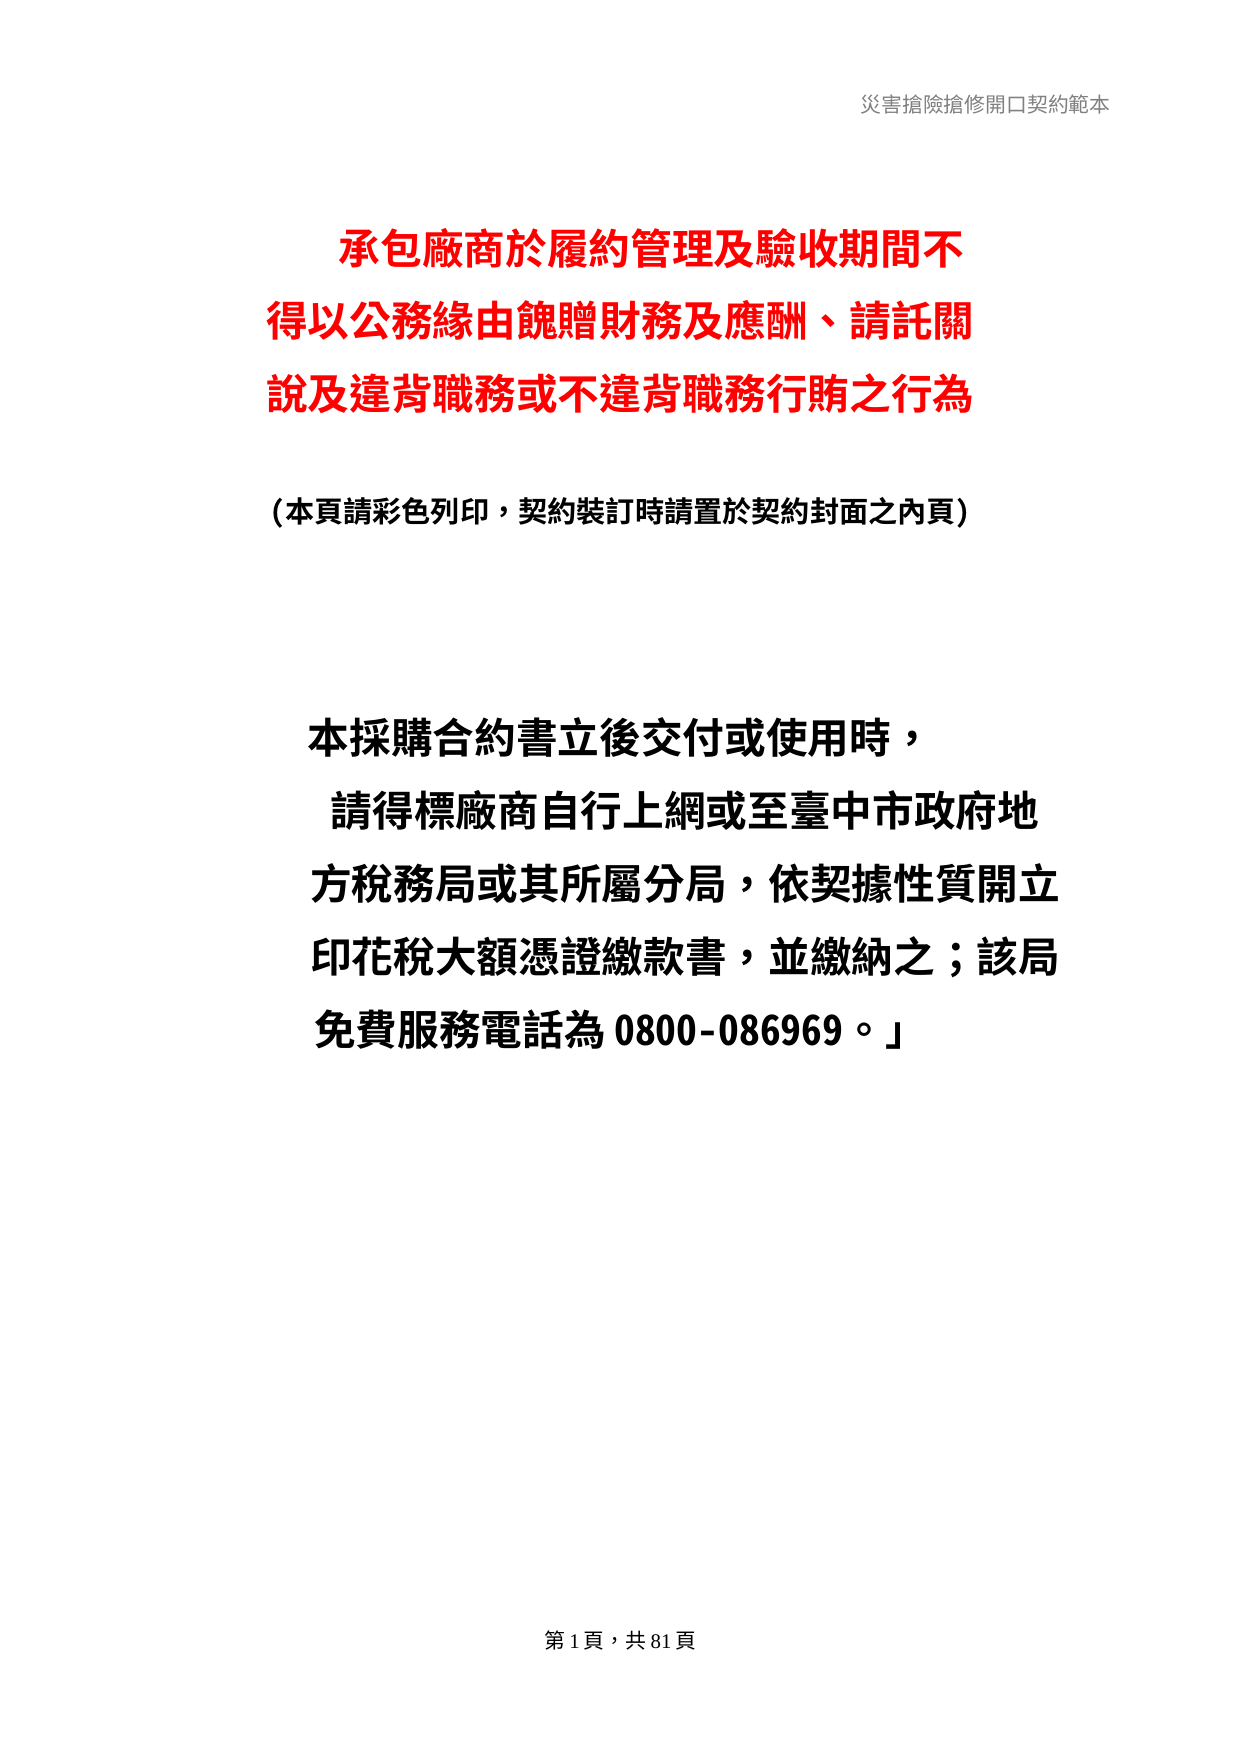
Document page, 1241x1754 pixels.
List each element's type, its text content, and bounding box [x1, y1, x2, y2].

text 免費服務電話為0800-086969。」 [130, 997, 1110, 1057]
text 方稅務局或其所屬分局，依契據性質開立 [155, 851, 1110, 912]
text 本採購合約書立後交付或使用時， [130, 706, 1110, 766]
text 承包廠商於履約管理及驗收期間不 [130, 216, 1110, 276]
text 得以公務緣由餽贈財務及應酬、請託關 [130, 288, 1110, 349]
text (本頁請彩色列印，契約裝訂時請置於契約封面之內頁) [130, 489, 1110, 531]
text 請得標廠商自行上網或至臺中市政府地 [155, 778, 1110, 839]
text 印花稅大額憑證繳款書，並繳納之；該局 [155, 924, 1110, 984]
text 說及違背職務或不違背職務行賄之行為 [130, 361, 1110, 422]
